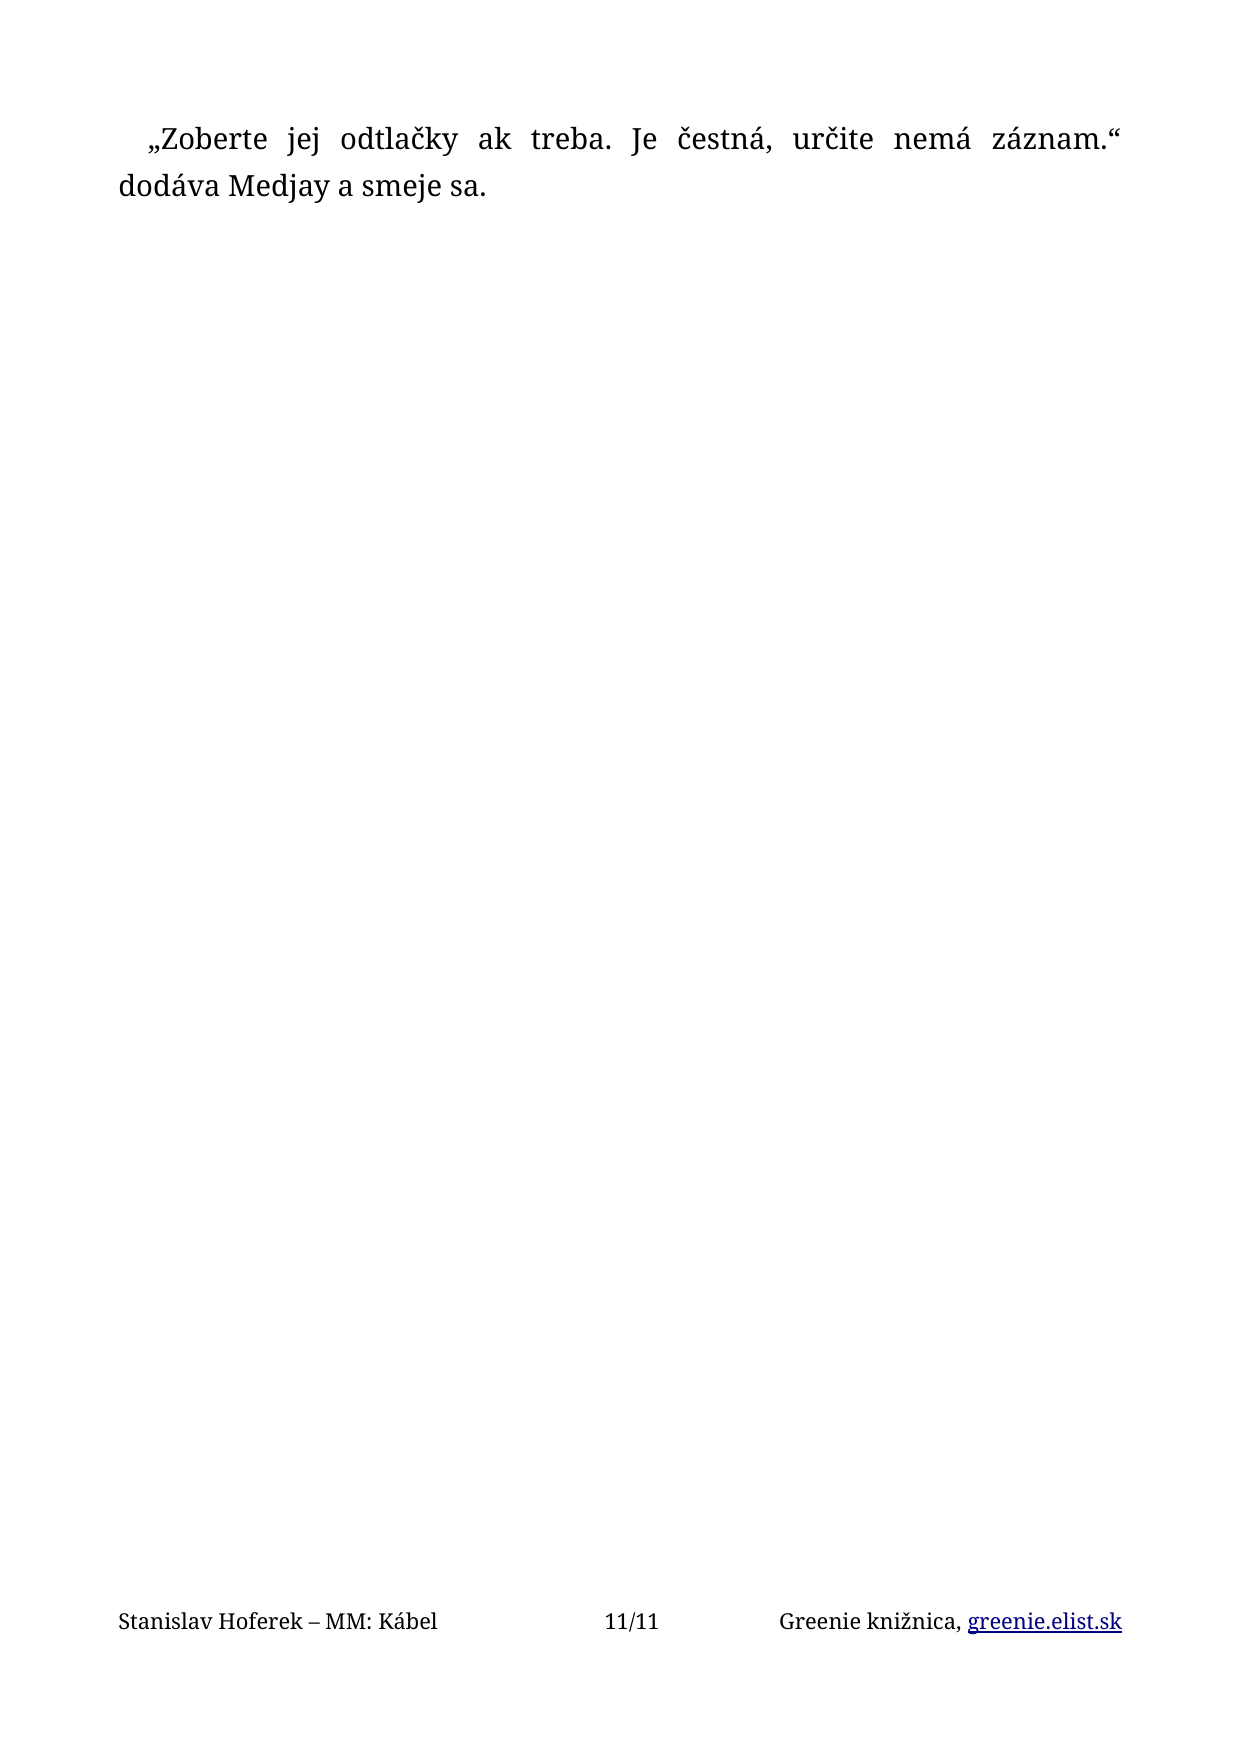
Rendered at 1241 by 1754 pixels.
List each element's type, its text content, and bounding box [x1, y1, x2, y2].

text „Zoberte jej odtlačky ak treba. Je čestná, určite nemá záznam.“ dodáva Medjay a smeje sa. [118, 118, 1122, 205]
